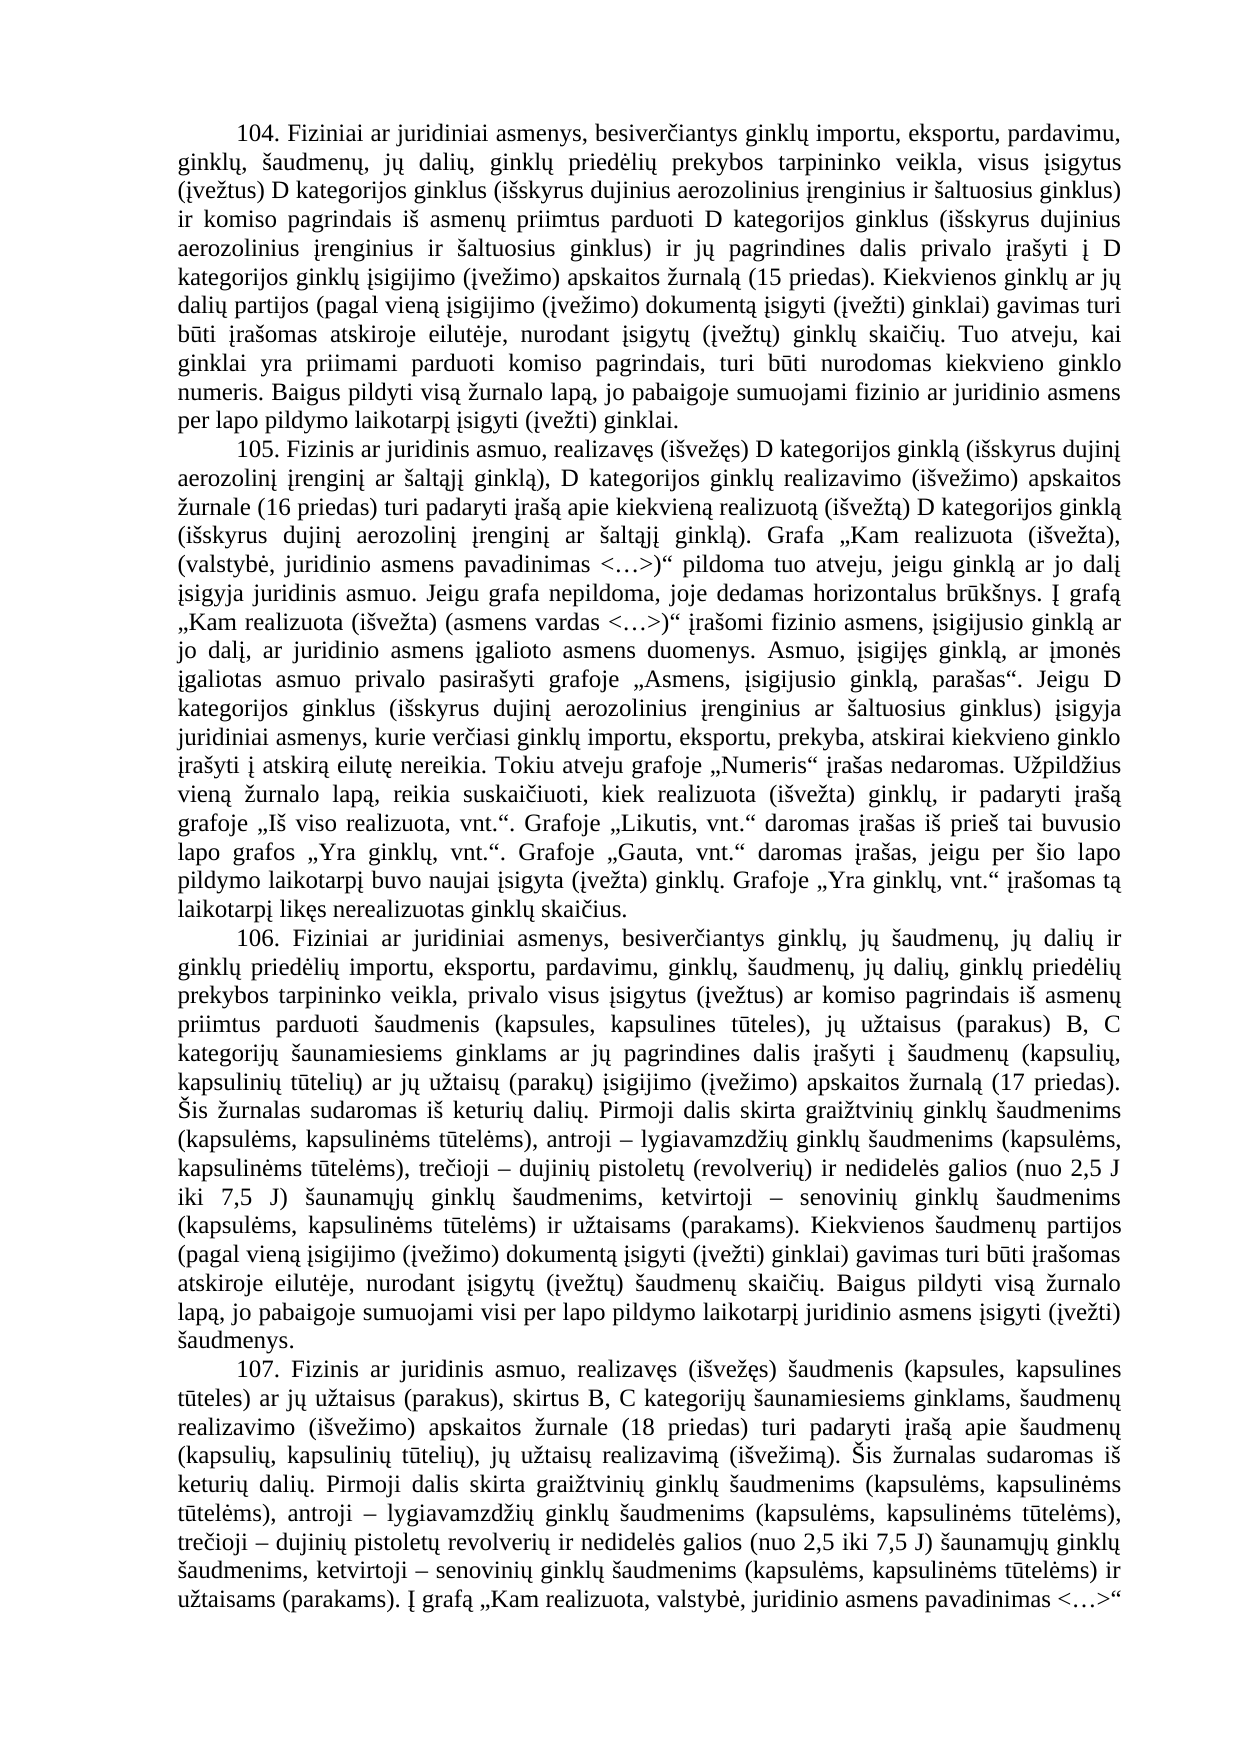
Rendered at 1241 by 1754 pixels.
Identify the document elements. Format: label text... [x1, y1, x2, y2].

text 107. Fizinis ar juridinis asmuo, realizavęs (išvežęs) šaudmenis (kapsules, kapsulines tūteles) ar jų užtaisus (parakus), skirtus B, C kategorijų šaunamiesiems ginklams, šaudmenų realizavimo (išvežimo) apskaitos žurnale (18 priedas) turi padaryti įrašą apie šaudmenų (kapsulių, kapsulinių tūtelių), jų užtaisų realizavimą (išvežimą). Šis žurnalas sudaromas iš keturių dalių. Pirmoji dalis skirta graižtvinių ginklų šaudmenims (kapsulėms, kapsulinėms tūtelėms), antroji – lygiavamzdžių ginklų šaudmenims (kapsulėms, kapsulinėms tūtelėms), trečioji – dujinių pistoletų revolverių ir nedidelės galios (nuo 2,5 iki 7,5 J) šaunamųjų ginklų šaudmenims, ketvirtoji – senovinių ginklų šaudmenims (kapsulėms, kapsulinėms tūtelėms) ir užtaisams (parakams). Į grafą „Kam realizuota, valstybė, juridinio asmens pavadinimas <…>“ [177, 1354, 1122, 1613]
text 105. Fizinis ar juridinis asmuo, realizavęs (išvežęs) D kategorijos ginklą (išskyrus dujinį aerozolinį įrenginį ar šaltąjį ginklą), D kategorijos ginklų realizavimo (išvežimo) apskaitos žurnale (16 priedas) turi padaryti įrašą apie kiekvieną realizuotą (išvežtą) D kategorijos ginklą (išskyrus dujinį aerozolinį įrenginį ar šaltąjį ginklą). Grafa „Kam realizuota (išvežta), (valstybė, juridinio asmens pavadinimas <…>)“ pildoma tuo atveju, jeigu ginklą ar jo dalį įsigyja juridinis asmuo. Jeigu grafa nepildoma, joje dedamas horizontalus brūkšnys. Į grafą „Kam realizuota (išvežta) (asmens vardas <…>)“ įrašomi fizinio asmens, įsigijusio ginklą ar jo dalį, ar juridinio asmens įgalioto asmens duomenys. Asmuo, įsigijęs ginklą, ar įmonės įgaliotas asmuo privalo pasirašyti grafoje „Asmens, įsigijusio ginklą, parašas“. Jeigu D kategorijos ginklus (išskyrus dujinį aerozolinius įrenginius ar šaltuosius ginklus) įsigyja juridiniai asmenys, kurie verčiasi ginklų importu, eksportu, prekyba, atskirai kiekvieno ginklo įrašyti į atskirą eilutę nereikia. Tokiu atveju grafoje „Numeris“ įrašas nedaromas. Užpildžius vieną žurnalo lapą, reikia suskaičiuoti, kiek realizuota (išvežta) ginklų, ir padaryti įrašą grafoje „Iš viso realizuota, vnt.“. Grafoje „Likutis, vnt.“ daromas įrašas iš prieš tai buvusio lapo grafos „Yra ginklų, vnt.“. Grafoje „Gauta, vnt.“ daromas įrašas, jeigu per šio lapo pildymo laikotarpį buvo naujai įsigyta (įvežta) ginklų. Grafoje „Yra ginklų, vnt.“ įrašomas tą laikotarpį likęs nerealizuotas ginklų skaičius. [177, 434, 1122, 923]
text 104. Fiziniai ar juridiniai asmenys, besiverčiantys ginklų importu, eksportu, pardavimu, ginklų, šaudmenų, jų dalių, ginklų priedėlių prekybos tarpininko veikla, visus įsigytus (įvežtus) D kategorijos ginklus (išskyrus dujinius aerozolinius įrenginius ir šaltuosius ginklus) ir komiso pagrindais iš asmenų priimtus parduoti D kategorijos ginklus (išskyrus dujinius aerozolinius įrenginius ir šaltuosius ginklus) ir jų pagrindines dalis privalo įrašyti į D kategorijos ginklų įsigijimo (įvežimo) apskaitos žurnalą (15 priedas). Kiekvienos ginklų ar jų dalių partijos (pagal vieną įsigijimo (įvežimo) dokumentą įsigyti (įvežti) ginklai) gavimas turi būti įrašomas atskiroje eilutėje, nurodant įsigytų (įvežtų) ginklų skaičių. Tuo atveju, kai ginklai yra priimami parduoti komiso pagrindais, turi būti nurodomas kiekvieno ginklo numeris. Baigus pildyti visą žurnalo lapą, jo pabaigoje sumuojami fizinio ar juridinio asmens per lapo pildymo laikotarpį įsigyti (įvežti) ginklai. [177, 118, 1122, 434]
text 106. Fiziniai ar juridiniai asmenys, besiverčiantys ginklų, jų šaudmenų, jų dalių ir ginklų priedėlių importu, eksportu, pardavimu, ginklų, šaudmenų, jų dalių, ginklų priedėlių prekybos tarpininko veikla, privalo visus įsigytus (įvežtus) ar komiso pagrindais iš asmenų priimtus parduoti šaudmenis (kapsules, kapsulines tūteles), jų užtaisus (parakus) B, C kategorijų šaunamiesiems ginklams ar jų pagrindines dalis įrašyti į šaudmenų (kapsulių, kapsulinių tūtelių) ar jų užtaisų (parakų) įsigijimo (įvežimo) apskaitos žurnalą (17 priedas). Šis žurnalas sudaromas iš keturių dalių. Pirmoji dalis skirta graižtvinių ginklų šaudmenims (kapsulėms, kapsulinėms tūtelėms), antroji – lygiavamzdžių ginklų šaudmenims (kapsulėms, kapsulinėms tūtelėms), trečioji – dujinių pistoletų (revolverių) ir nedidelės galios (nuo 2,5 J iki 7,5 J) šaunamųjų ginklų šaudmenims, ketvirtoji – senovinių ginklų šaudmenims (kapsulėms, kapsulinėms tūtelėms) ir užtaisams (parakams). Kiekvienos šaudmenų partijos (pagal vieną įsigijimo (įvežimo) dokumentą įsigyti (įvežti) ginklai) gavimas turi būti įrašomas atskiroje eilutėje, nurodant įsigytų (įvežtų) šaudmenų skaičių. Baigus pildyti visą žurnalo lapą, jo pabaigoje sumuojami visi per lapo pildymo laikotarpį juridinio asmens įsigyti (įvežti) šaudmenys. [177, 923, 1122, 1354]
